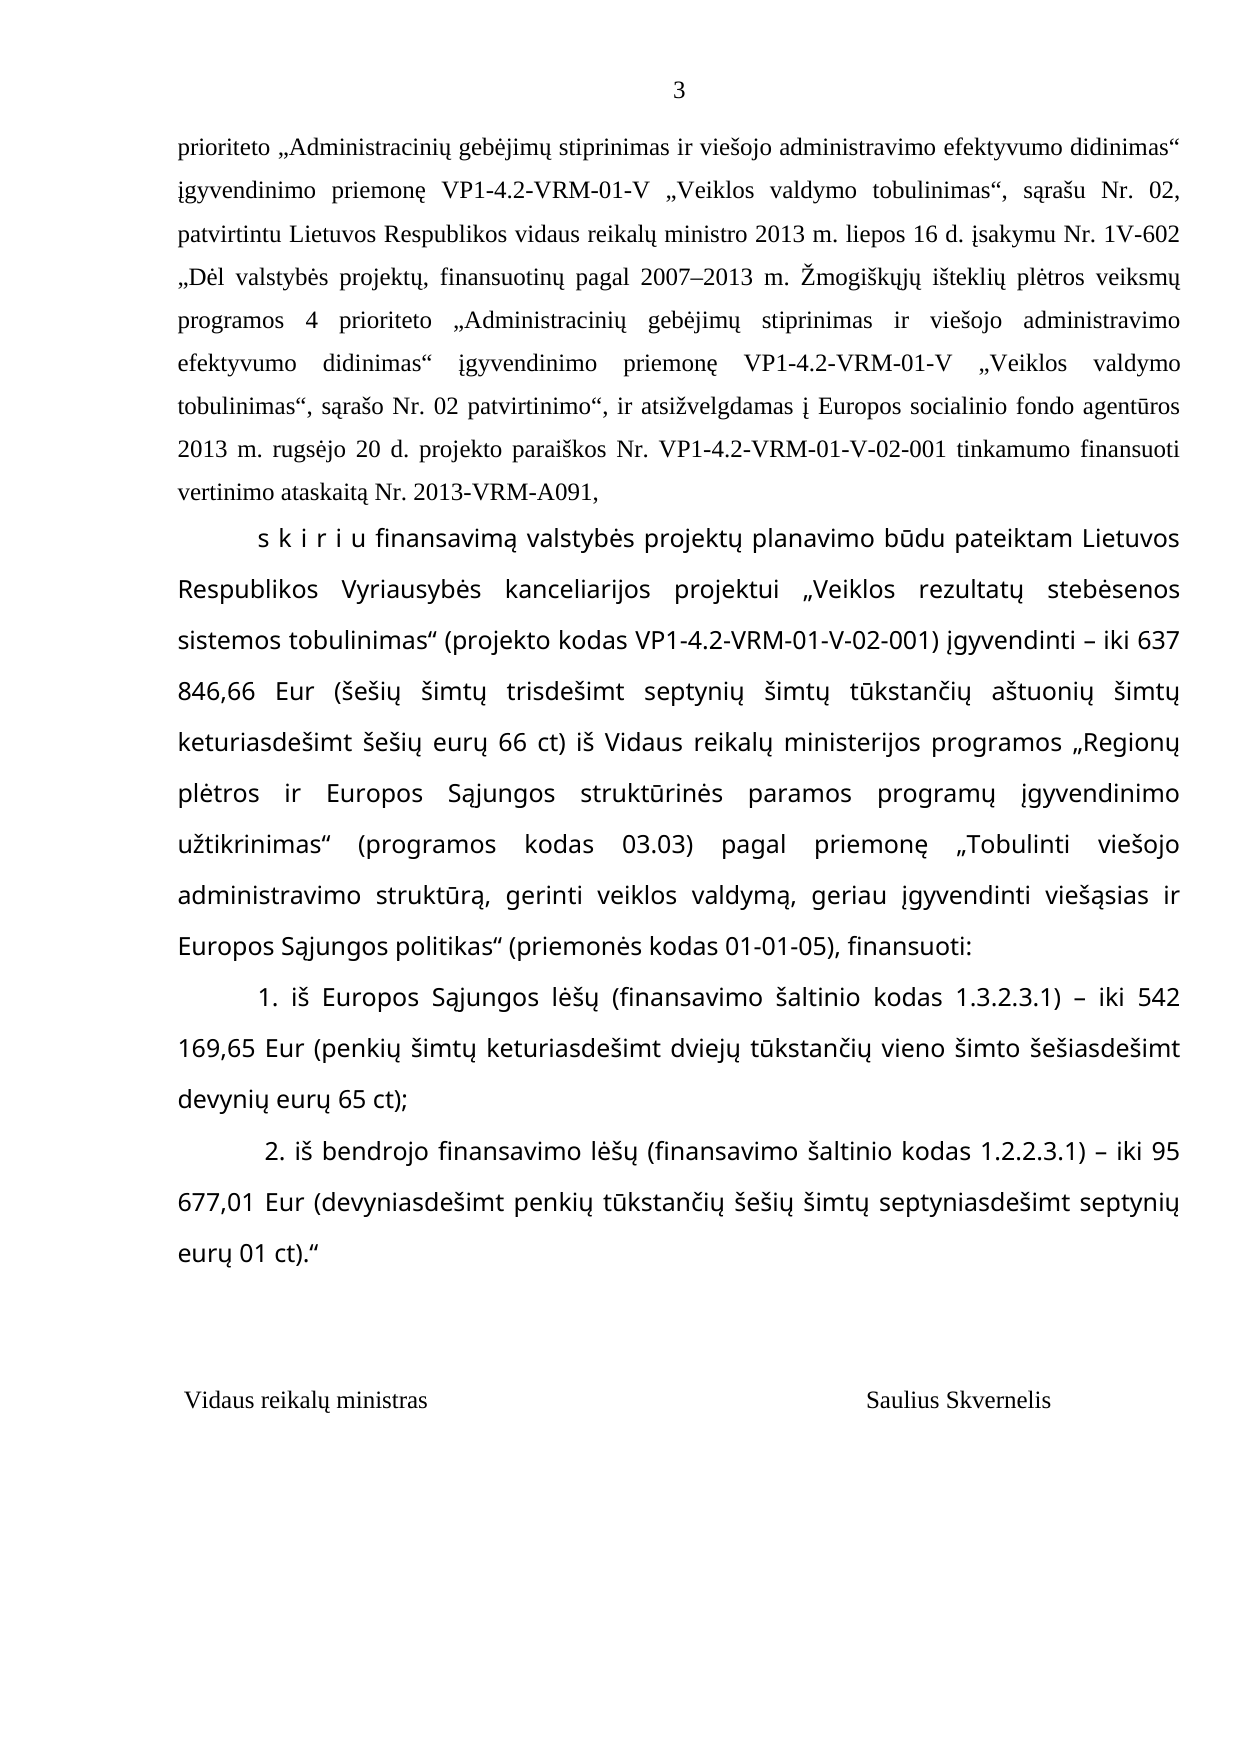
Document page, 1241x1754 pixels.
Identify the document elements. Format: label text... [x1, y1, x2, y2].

text prioriteto „Administracinių gebėjimų stiprinimas ir viešojo administravimo efektyvumo didinimas“ įgyvendinimo priemonę VP1-4.2-VRM-01-V „Veiklos valdymo tobulinimas“, sąrašu Nr. 02, patvirtintu Lietuvos Respublikos vidaus reikalų ministro 2013 m. liepos 16 d. įsakymu Nr. 1V-602 „Dėl valstybės projektų, finansuotinų pagal 2007–2013 m. Žmogiškųjų išteklių plėtros veiksmų programos 4 prioriteto „Administracinių gebėjimų stiprinimas ir viešojo administravimo efektyvumo didinimas“ įgyvendinimo priemonę VP1-4.2-VRM-01-V „Veiklos valdymo tobulinimas“, sąrašo Nr. 02 patvirtinimo“, ir atsižvelgdamas į Europos socialinio fondo agentūros 2013 m. rugsėjo 20 d. projekto paraiškos Nr. VP1-4.2-VRM-01-V-02-001 tinkamumo finansuoti vertinimo ataskaitą Nr. 2013-VRM-A091, [177, 132, 1181, 506]
text 1. iš Europos Sąjungos lėšų (finansavimo šaltinio kodas 1.3.2.3.1) – iki 542 169,65 Eur (penkių šimtų keturiasdešimt dviejų tūkstančių vieno šimto šešiasdešimt devynių eurų 65 ct); [177, 980, 1181, 1116]
text s k i r i u finansavimą valstybės projektų planavimo būdu pateiktam Lietuvos Respublikos Vyriausybės kanceliarijos projektui „Veiklos rezultatų stebėsenos sistemos tobulinimas“ (projekto kodas VP1-4.2-VRM-01-V-02-001) įgyvendinti – iki 637 846,66 Eur (šešių šimtų trisdešimt septynių šimtų tūkstančių aštuonių šimtų keturiasdešimt šešių eurų 66 ct) iš Vidaus reikalų ministerijos programos „Regionų plėtros ir Europos Sąjungos struktūrinės paramos programų įgyvendinimo užtikrinimas“ (programos kodas 03.03) pagal priemonę „Tobulinti viešojo administravimo struktūrą, gerinti veiklos valdymą, geriau įgyvendinti viešąsias ir Europos Sąjungos politikas“ (priemonės kodas 01-01-05), finansuoti: [177, 521, 1181, 963]
text Vidaus reikalų ministras Saulius Skvernelis [177, 1385, 1181, 1414]
text 2. iš bendrojo finansavimo lėšų (finansavimo šaltinio kodas 1.2.2.3.1) – iki 95 677,01 Eur (devyniasdešimt penkių tūkstančių šešių šimtų septyniasdešimt septynių eurų 01 ct).“ [177, 1133, 1181, 1269]
